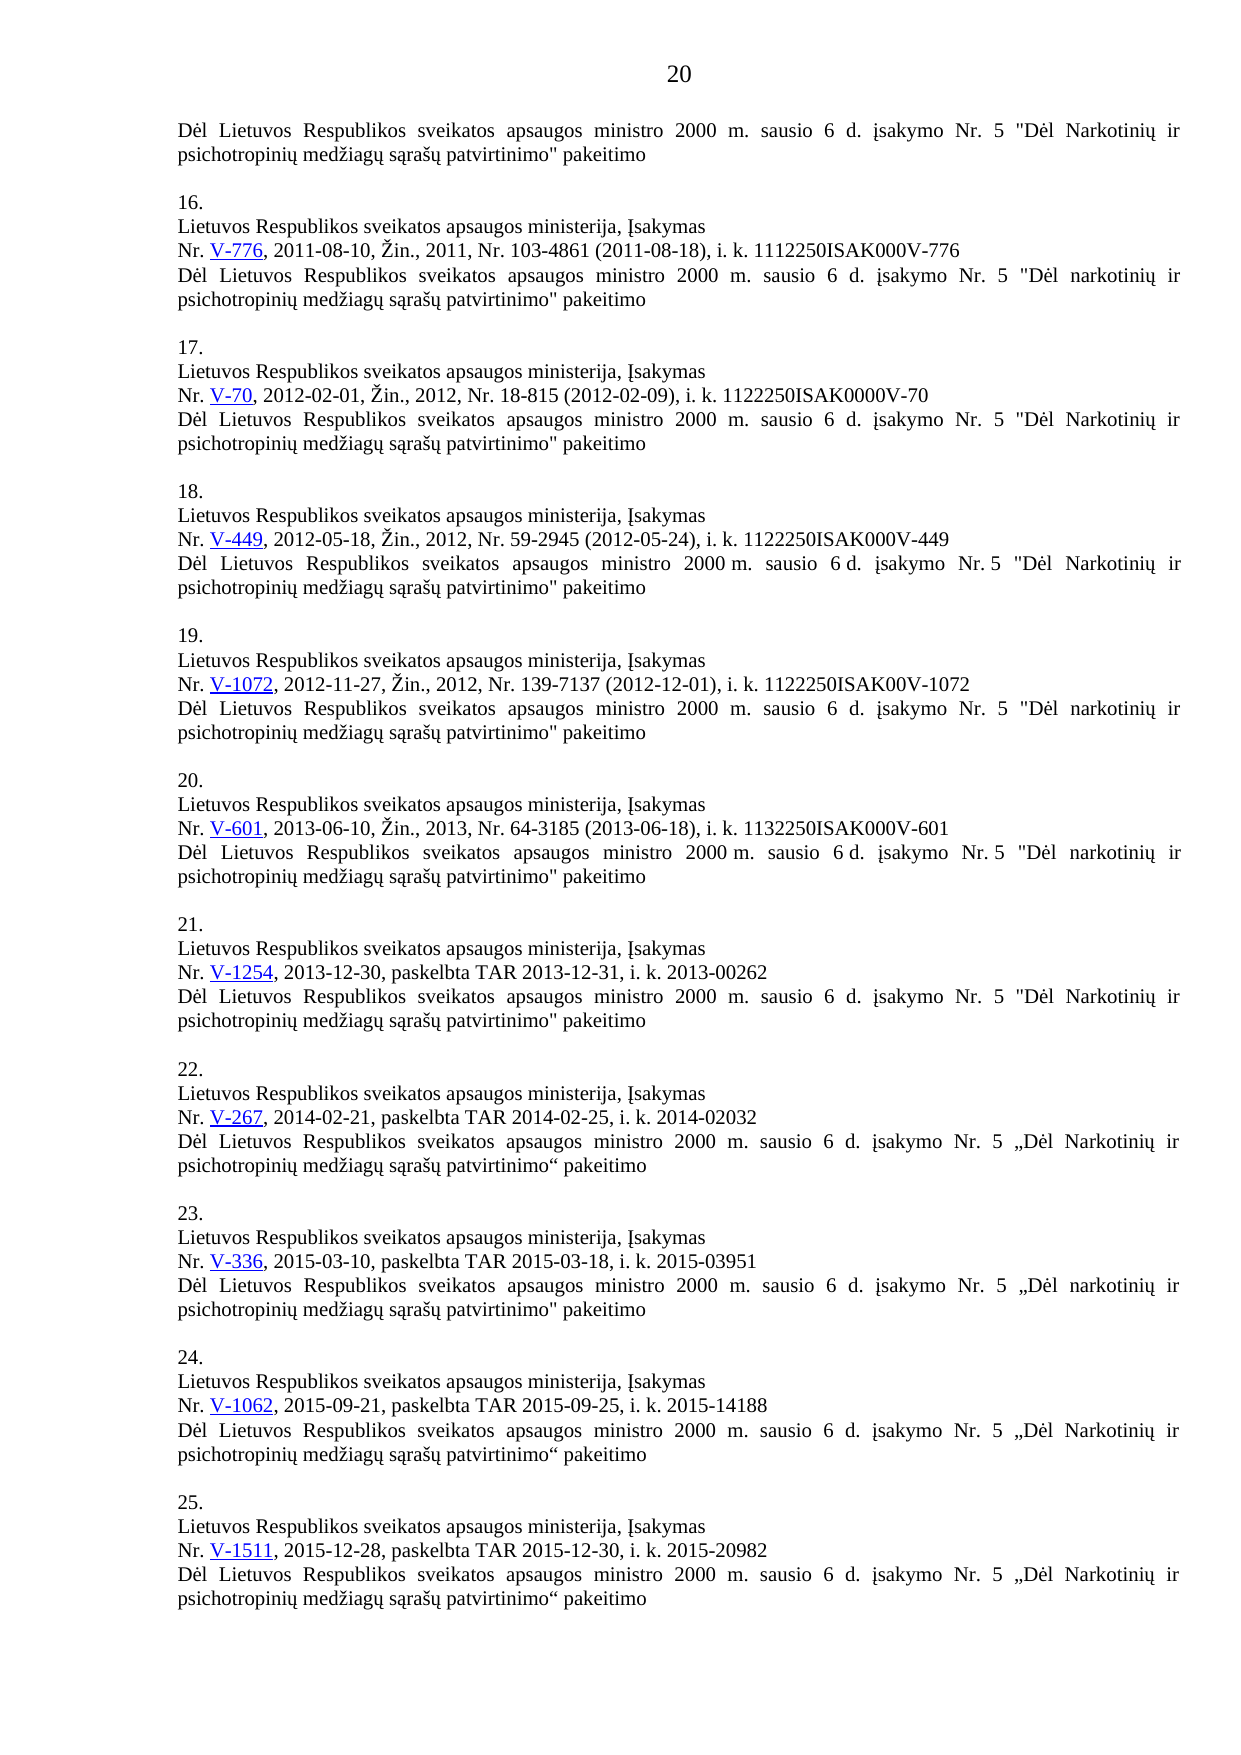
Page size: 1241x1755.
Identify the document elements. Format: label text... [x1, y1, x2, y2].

text Nr. V-449, 2012-05-18, Žin., 2012, Nr. 59-2945 (2012-05-24), i. k. 1122250ISAK000V-449 [177, 527, 1181, 551]
text Dėl Lietuvos Respublikos sveikatos apsaugos ministro 2000 m. sausio 6 d. įsakymo Nr. 5 "Dėl narkotinių ir psichotropinių medžiagų sąrašų patvirtinimo" pakeitimo [177, 696, 1181, 744]
text 16. [177, 190, 1181, 214]
text Lietuvos Respublikos sveikatos apsaugos ministerija, Įsakymas [177, 1369, 1181, 1393]
text Dėl Lietuvos Respublikos sveikatos apsaugos ministro 2000 m. sausio 6 d. įsakymo Nr. 5 "Dėl narkotinių ir psichotropinių medžiagų sąrašų patvirtinimo" pakeitimo [177, 840, 1181, 888]
text Lietuvos Respublikos sveikatos apsaugos ministerija, Įsakymas [177, 1514, 1181, 1538]
text Lietuvos Respublikos sveikatos apsaugos ministerija, Įsakymas [177, 359, 1181, 383]
text Nr. V-1072, 2012-11-27, Žin., 2012, Nr. 139-7137 (2012-12-01), i. k. 1122250ISAK00V-1072 [177, 672, 1181, 696]
text Dėl Lietuvos Respublikos sveikatos apsaugos ministro 2000 m. sausio 6 d. įsakymo Nr. 5 „Dėl Narkotinių ir psichotropinių medžiagų sąrašų patvirtinimo“ pakeitimo [177, 1129, 1181, 1177]
text Nr. V-1254, 2013-12-30, paskelbta TAR 2013-12-31, i. k. 2013-00262 [177, 960, 1181, 984]
text Dėl Lietuvos Respublikos sveikatos apsaugos ministro 2000 m. sausio 6 d. įsakymo Nr. 5 „Dėl Narkotinių ir psichotropinių medžiagų sąrašų patvirtinimo“ pakeitimo [177, 1417, 1181, 1466]
text Lietuvos Respublikos sveikatos apsaugos ministerija, Įsakymas [177, 936, 1181, 960]
text 17. [177, 335, 1181, 359]
text 24. [177, 1345, 1181, 1369]
text Dėl Lietuvos Respublikos sveikatos apsaugos ministro 2000 m. sausio 6 d. įsakymo Nr. 5 „Dėl Narkotinių ir psichotropinių medžiagų sąrašų patvirtinimo“ pakeitimo [177, 1562, 1181, 1610]
text Nr. V-601, 2013-06-10, Žin., 2013, Nr. 64-3185 (2013-06-18), i. k. 1132250ISAK000V-601 [177, 816, 1181, 840]
text Lietuvos Respublikos sveikatos apsaugos ministerija, Įsakymas [177, 647, 1181, 672]
text Dėl Lietuvos Respublikos sveikatos apsaugos ministro 2000 m. sausio 6 d. įsakymo Nr. 5 "Dėl Narkotinių ir psichotropinių medžiagų sąrašų patvirtinimo" pakeitimo [177, 118, 1181, 166]
text Nr. V-776, 2011-08-10, Žin., 2011, Nr. 103-4861 (2011-08-18), i. k. 1112250ISAK000V-776 [177, 238, 1181, 262]
text Dėl Lietuvos Respublikos sveikatos apsaugos ministro 2000 m. sausio 6 d. įsakymo Nr. 5 „Dėl narkotinių ir psichotropinių medžiagų sąrašų patvirtinimo" pakeitimo [177, 1273, 1181, 1321]
text Lietuvos Respublikos sveikatos apsaugos ministerija, Įsakymas [177, 503, 1181, 527]
text Nr. V-336, 2015-03-10, paskelbta TAR 2015-03-18, i. k. 2015-03951 [177, 1249, 1181, 1273]
text 20. [177, 768, 1181, 792]
text Lietuvos Respublikos sveikatos apsaugos ministerija, Įsakymas [177, 792, 1181, 816]
text 21. [177, 912, 1181, 936]
text Dėl Lietuvos Respublikos sveikatos apsaugos ministro 2000 m. sausio 6 d. įsakymo Nr. 5 "Dėl narkotinių ir psichotropinių medžiagų sąrašų patvirtinimo" pakeitimo [177, 262, 1181, 311]
text Nr. V-267, 2014-02-21, paskelbta TAR 2014-02-25, i. k. 2014-02032 [177, 1105, 1181, 1129]
text 22. [177, 1057, 1181, 1081]
text Lietuvos Respublikos sveikatos apsaugos ministerija, Įsakymas [177, 214, 1181, 238]
text Nr. V-70, 2012-02-01, Žin., 2012, Nr. 18-815 (2012-02-09), i. k. 1122250ISAK0000V-70 [177, 383, 1181, 407]
text 18. [177, 479, 1181, 503]
text Lietuvos Respublikos sveikatos apsaugos ministerija, Įsakymas [177, 1225, 1181, 1249]
text 23. [177, 1201, 1181, 1225]
text Lietuvos Respublikos sveikatos apsaugos ministerija, Įsakymas [177, 1081, 1181, 1105]
text Nr. V-1511, 2015-12-28, paskelbta TAR 2015-12-30, i. k. 2015-20982 [177, 1538, 1181, 1562]
text Dėl Lietuvos Respublikos sveikatos apsaugos ministro 2000 m. sausio 6 d. įsakymo Nr. 5 "Dėl Narkotinių ir psichotropinių medžiagų sąrašų patvirtinimo" pakeitimo [177, 551, 1181, 599]
text Nr. V-1062, 2015-09-21, paskelbta TAR 2015-09-25, i. k. 2015-14188 [177, 1393, 1181, 1417]
text 19. [177, 623, 1181, 647]
text Dėl Lietuvos Respublikos sveikatos apsaugos ministro 2000 m. sausio 6 d. įsakymo Nr. 5 "Dėl Narkotinių ir psichotropinių medžiagų sąrašų patvirtinimo" pakeitimo [177, 984, 1181, 1032]
text Dėl Lietuvos Respublikos sveikatos apsaugos ministro 2000 m. sausio 6 d. įsakymo Nr. 5 "Dėl Narkotinių ir psichotropinių medžiagų sąrašų patvirtinimo" pakeitimo [177, 407, 1181, 455]
text 25. [177, 1490, 1181, 1514]
